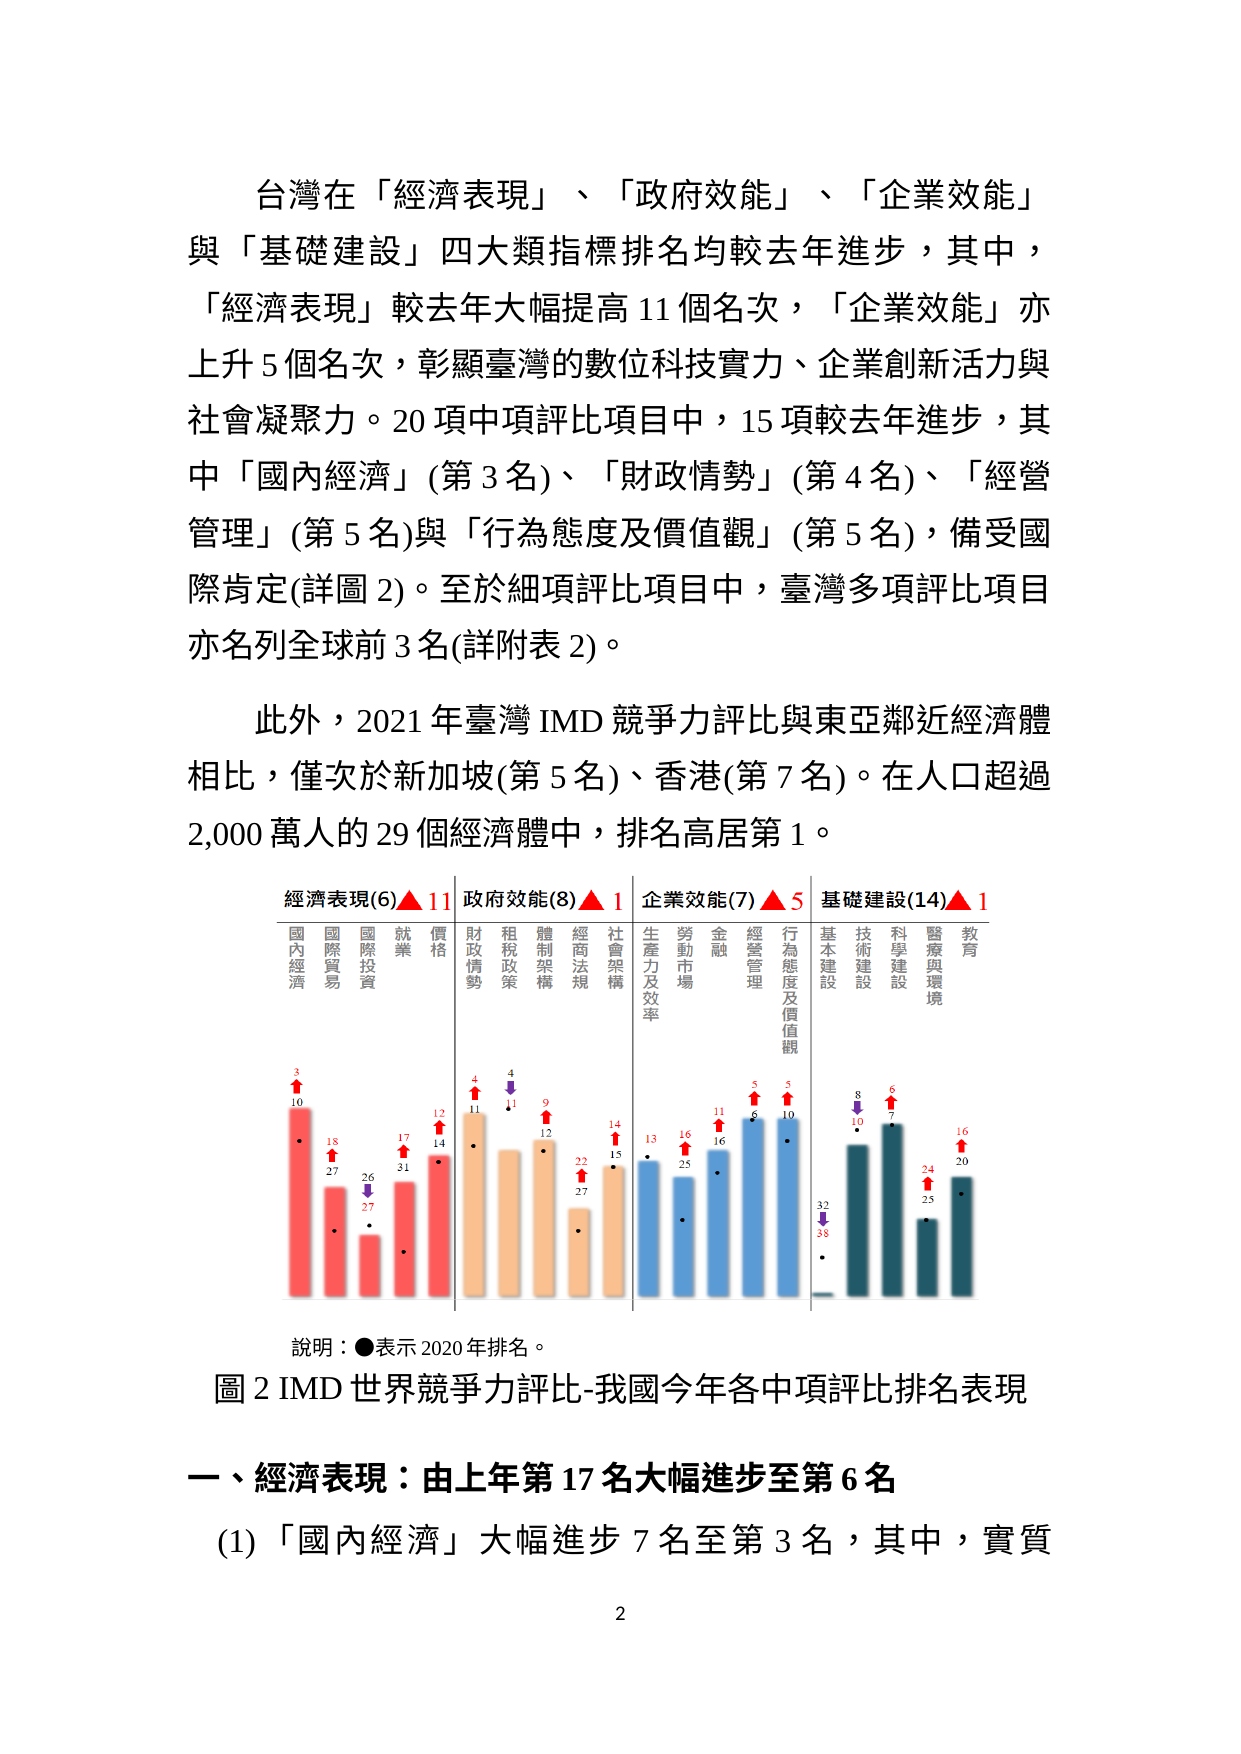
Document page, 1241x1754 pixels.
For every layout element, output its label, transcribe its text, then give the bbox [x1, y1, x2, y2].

list 「國內經濟」大幅進步7名至第3名，其中，實質GDP與人均GDP成長排名巨幅提升至第2名與第1名；經濟複雜性指數首次列入評比指標中，我國排名高居第2名，彰顯臺灣出口商品多樣性，且在全球市場具獨特性。 [217, 1507, 1053, 1563]
text 說明：●表示2020年排名。 [187, 1331, 1053, 1361]
text 一、經濟表現：由上年第17名大幅進步至第6名 [187, 1432, 1053, 1507]
text 台灣在「經濟表現」、「政府效能」、「企業效能」與「基礎建設」四大類指標排名均較去年進步，其中，「經濟表現」較去年大幅提高11個名次，「企業效能」亦上升5個名次，彰顯臺灣的數位科技實力、企業創新活力與社會凝聚力。20項中項評比項目中，15項較去年進步，其中「國內經濟」(第3名)、「財政情勢」(第4名)、「經營管理」(第5名)與「行為態度及價值觀」(第5名)，備受國際肯定(詳圖2)。至於細項評比項目中，臺灣多項評比項目亦名列全球前3名(詳附表2)。 [187, 162, 1053, 669]
text 圖2 IMD世界競爭力評比-我國今年各中項評比排名表現 [187, 1361, 1053, 1413]
text 此外，2021年臺灣IMD競爭力評比與東亞鄰近經濟體相比，僅次於新加坡(第5名)、香港(第7名)。在人口超過2,000萬人的29個經濟體中，排名高居第1。 [187, 687, 1053, 856]
picture [187, 875, 1052, 1311]
